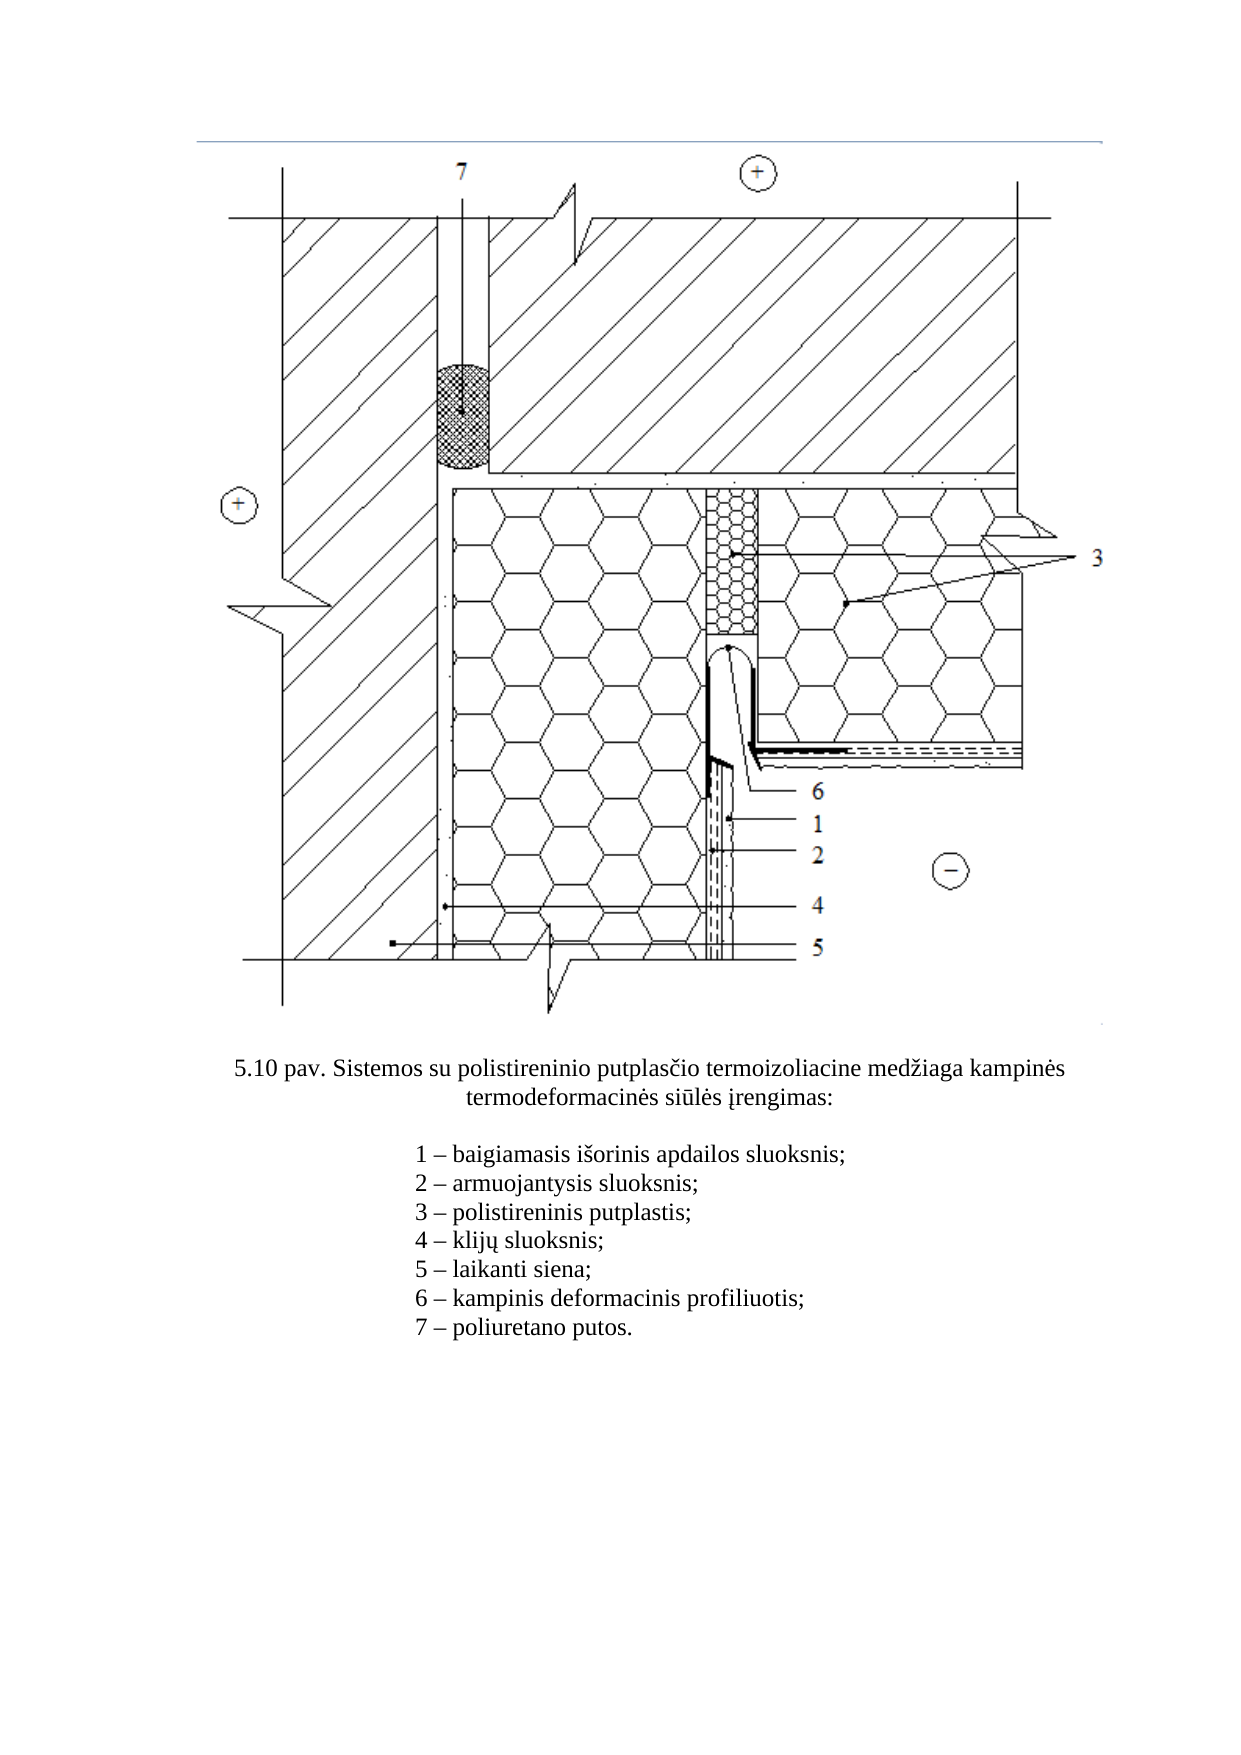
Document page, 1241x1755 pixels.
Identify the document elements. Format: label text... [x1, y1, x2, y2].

text 2 – armuojantysis sluoksnis; [415, 1168, 1122, 1197]
text 7 – poliuretano putos. [415, 1312, 1122, 1341]
text 1 – baigiamasis išorinis apdailos sluoksnis; [415, 1139, 1122, 1168]
text 6 – kampinis deformacinis profiliuotis; [415, 1283, 1122, 1312]
text 3 – polistireninis putplastis; [415, 1197, 1122, 1226]
text 5.10 pav. Sistemos su polistireninio putplasčio termoizoliacine medžiaga kampinės termodeformacinės siūlės įrengimas: [177, 1053, 1122, 1111]
text (pav.) [177, 118, 1122, 1024]
text 5 – laikanti siena; [415, 1254, 1122, 1283]
text 4 – klijų sluoksnis; [415, 1226, 1122, 1254]
